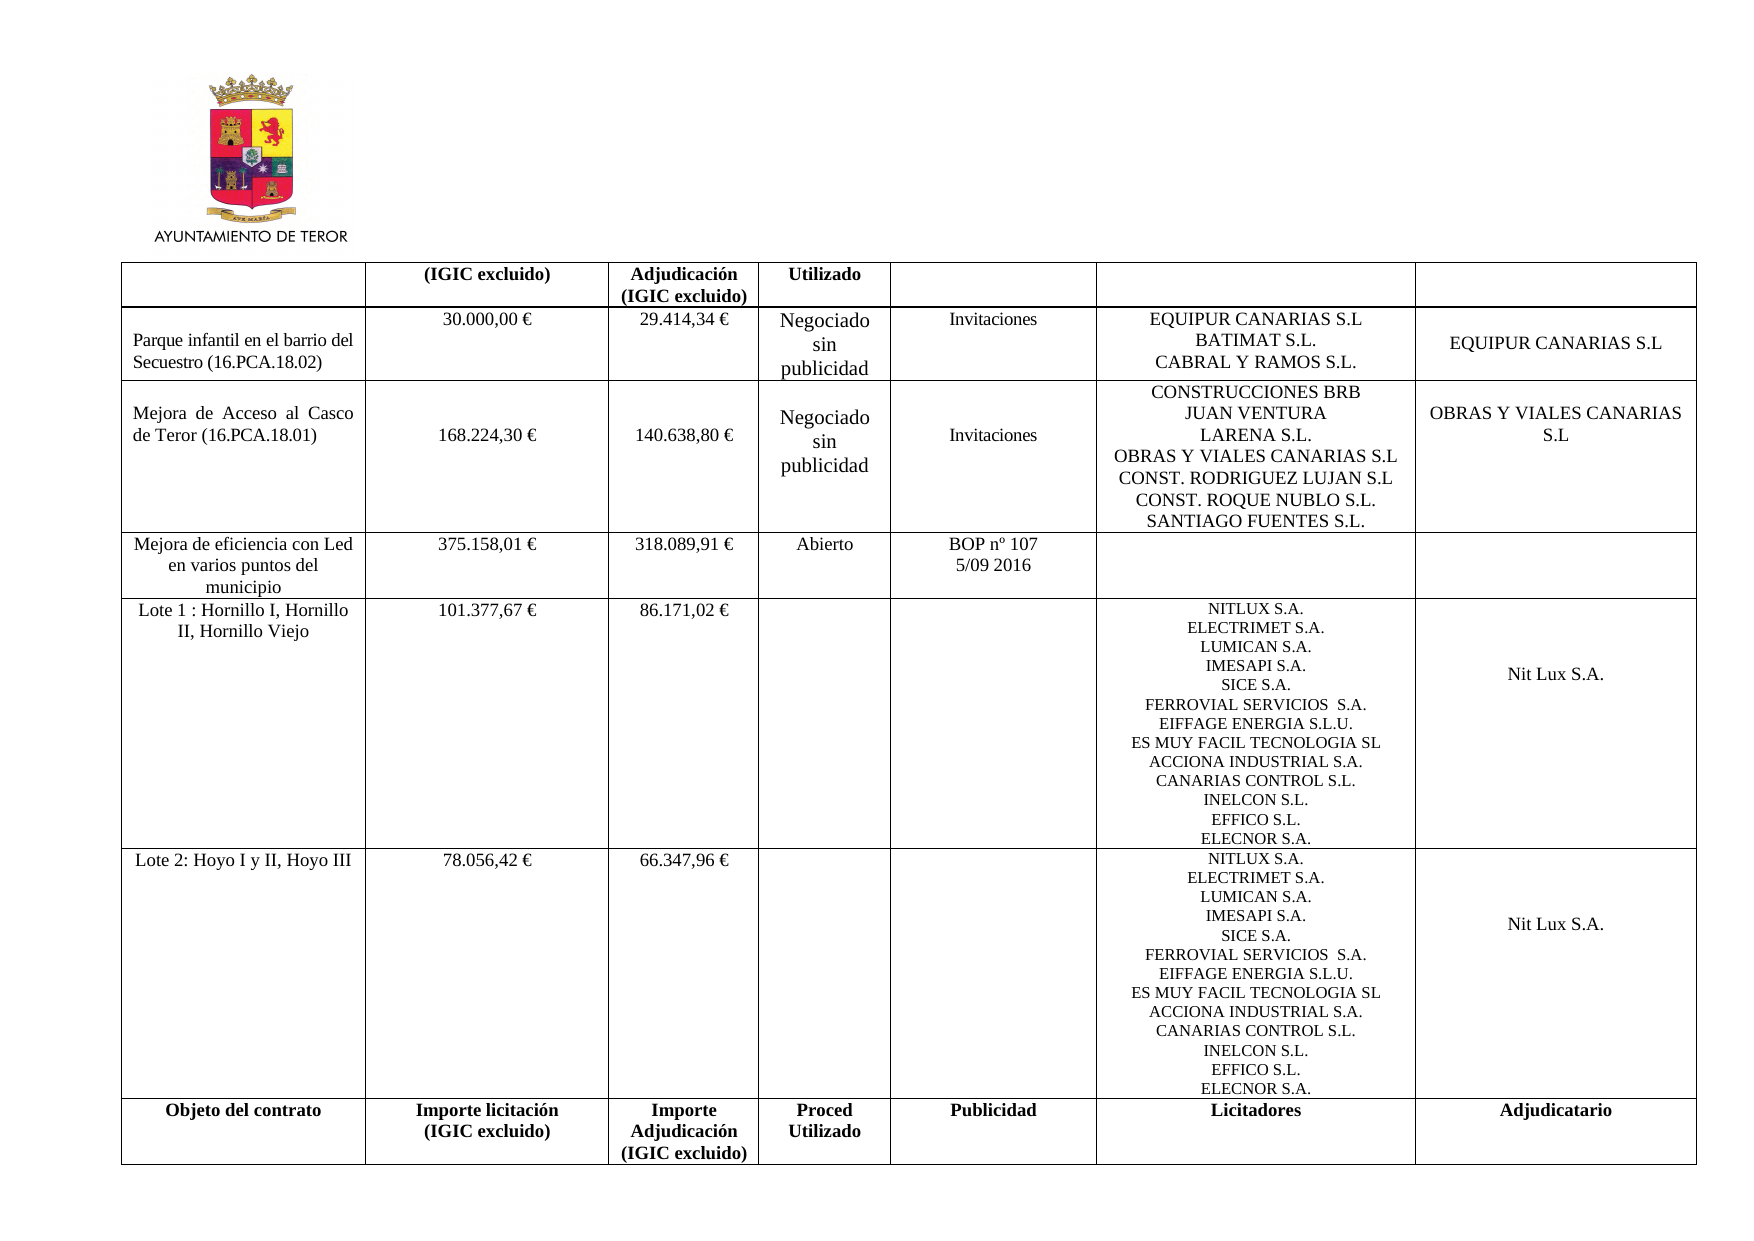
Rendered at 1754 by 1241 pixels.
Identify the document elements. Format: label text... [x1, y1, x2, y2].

table_cell Importe licitación (IGIC excluido) [366, 1099, 608, 1163]
table_header [891, 263, 1096, 306]
table_cell Lote 2: Hoyo I y II, Hoyo III [122, 849, 365, 1098]
table_cell 168.224,30 € [366, 381, 608, 532]
table_cell NITLUX S.A. ELECTRIMET S.A. LUMICAN S.A. IMESAPI S.A. SICE S.A. FERROVIAL SERVICIOS S.A. EIFFAGE ENERGIA S.L.U. ES MUY FACIL TECNOLOGIA SL ACCIONA INDUSTRIAL S.A. CANARIAS CONTROL S.L. INELCON S.L. EFFICO S.L. ELECNOR S.A. [1097, 849, 1415, 1098]
table_header [1416, 263, 1696, 306]
table_cell [759, 599, 890, 848]
table_cell Invitaciones [891, 308, 1096, 380]
table_cell Invitaciones [891, 381, 1096, 532]
table_cell Parque infantil en el barrio del Secuestro (16.PCA.18.02) [122, 308, 365, 380]
table_header Utilizado [759, 263, 890, 306]
table_cell 140.638,80 € [609, 381, 758, 532]
table_cell 66.347,96 € [609, 849, 758, 1098]
table_cell 78.056,42 € [366, 849, 608, 1098]
table_cell Negociado sin publicidad [759, 308, 890, 380]
table_cell Adjudicatario [1416, 1099, 1696, 1163]
table_cell 86.171,02 € [609, 599, 758, 848]
table_cell [891, 599, 1096, 848]
table_cell [1416, 533, 1696, 597]
table_cell CONSTRUCCIONES BRB JUAN VENTURA LARENA S.L. OBRAS Y VIALES CANARIAS S.L CONST. RODRIGUEZ LUJAN S.L CONST. ROQUE NUBLO S.L. SANTIAGO FUENTES S.L. [1097, 381, 1415, 532]
table_cell Mejora de Acceso al Casco de Teror (16.PCA.18.01) [122, 381, 365, 532]
table_header [1097, 263, 1415, 306]
table_cell 318.089,91 € [609, 533, 758, 597]
table_cell 375.158,01 € [366, 533, 608, 597]
table_header (IGIC excluido) [366, 263, 608, 306]
table_cell Importe Adjudicación (IGIC excluido) [609, 1099, 758, 1163]
table_cell [1097, 533, 1415, 597]
table_cell OBRAS Y VIALES CANARIAS S.L [1416, 381, 1696, 532]
table_cell Proced Utilizado [759, 1099, 890, 1163]
table_cell [759, 849, 890, 1098]
table_cell EQUIPUR CANARIAS S.L BATIMAT S.L. CABRAL Y RAMOS S.L. [1097, 308, 1415, 380]
table_cell Nit Lux S.A. [1416, 849, 1696, 1098]
table_cell Negociado sin publicidad [759, 381, 890, 532]
table_cell Abierto [759, 533, 890, 597]
table_cell Mejora de eficiencia con Led en varios puntos del municipio [122, 533, 365, 597]
table_cell Lote 1 : Hornillo I, Hornillo II, Hornillo Viejo [122, 599, 365, 848]
table_cell BOP nº 107 5/09 2016 [891, 533, 1096, 597]
table_cell EQUIPUR CANARIAS S.L [1416, 308, 1696, 380]
table_cell Licitadores [1097, 1099, 1415, 1163]
table_header Adjudicación (IGIC excluido) [609, 263, 758, 306]
table_cell Nit Lux S.A. [1416, 599, 1696, 848]
table_cell [891, 849, 1096, 1098]
table_header [122, 263, 365, 306]
table_cell NITLUX S.A. ELECTRIMET S.A. LUMICAN S.A. IMESAPI S.A. SICE S.A. FERROVIAL SERVICIOS S.A. EIFFAGE ENERGIA S.L.U. ES MUY FACIL TECNOLOGIA SL ACCIONA INDUSTRIAL S.A. CANARIAS CONTROL S.L. INELCON S.L. EFFICO S.L. ELECNOR S.A. [1097, 599, 1415, 848]
table_cell 30.000,00 € [366, 308, 608, 380]
table_cell 29.414,34 € [609, 308, 758, 380]
table_cell Publicidad [891, 1099, 1096, 1163]
table_cell Objeto del contrato [122, 1099, 365, 1163]
table_cell 101.377,67 € [366, 599, 608, 848]
